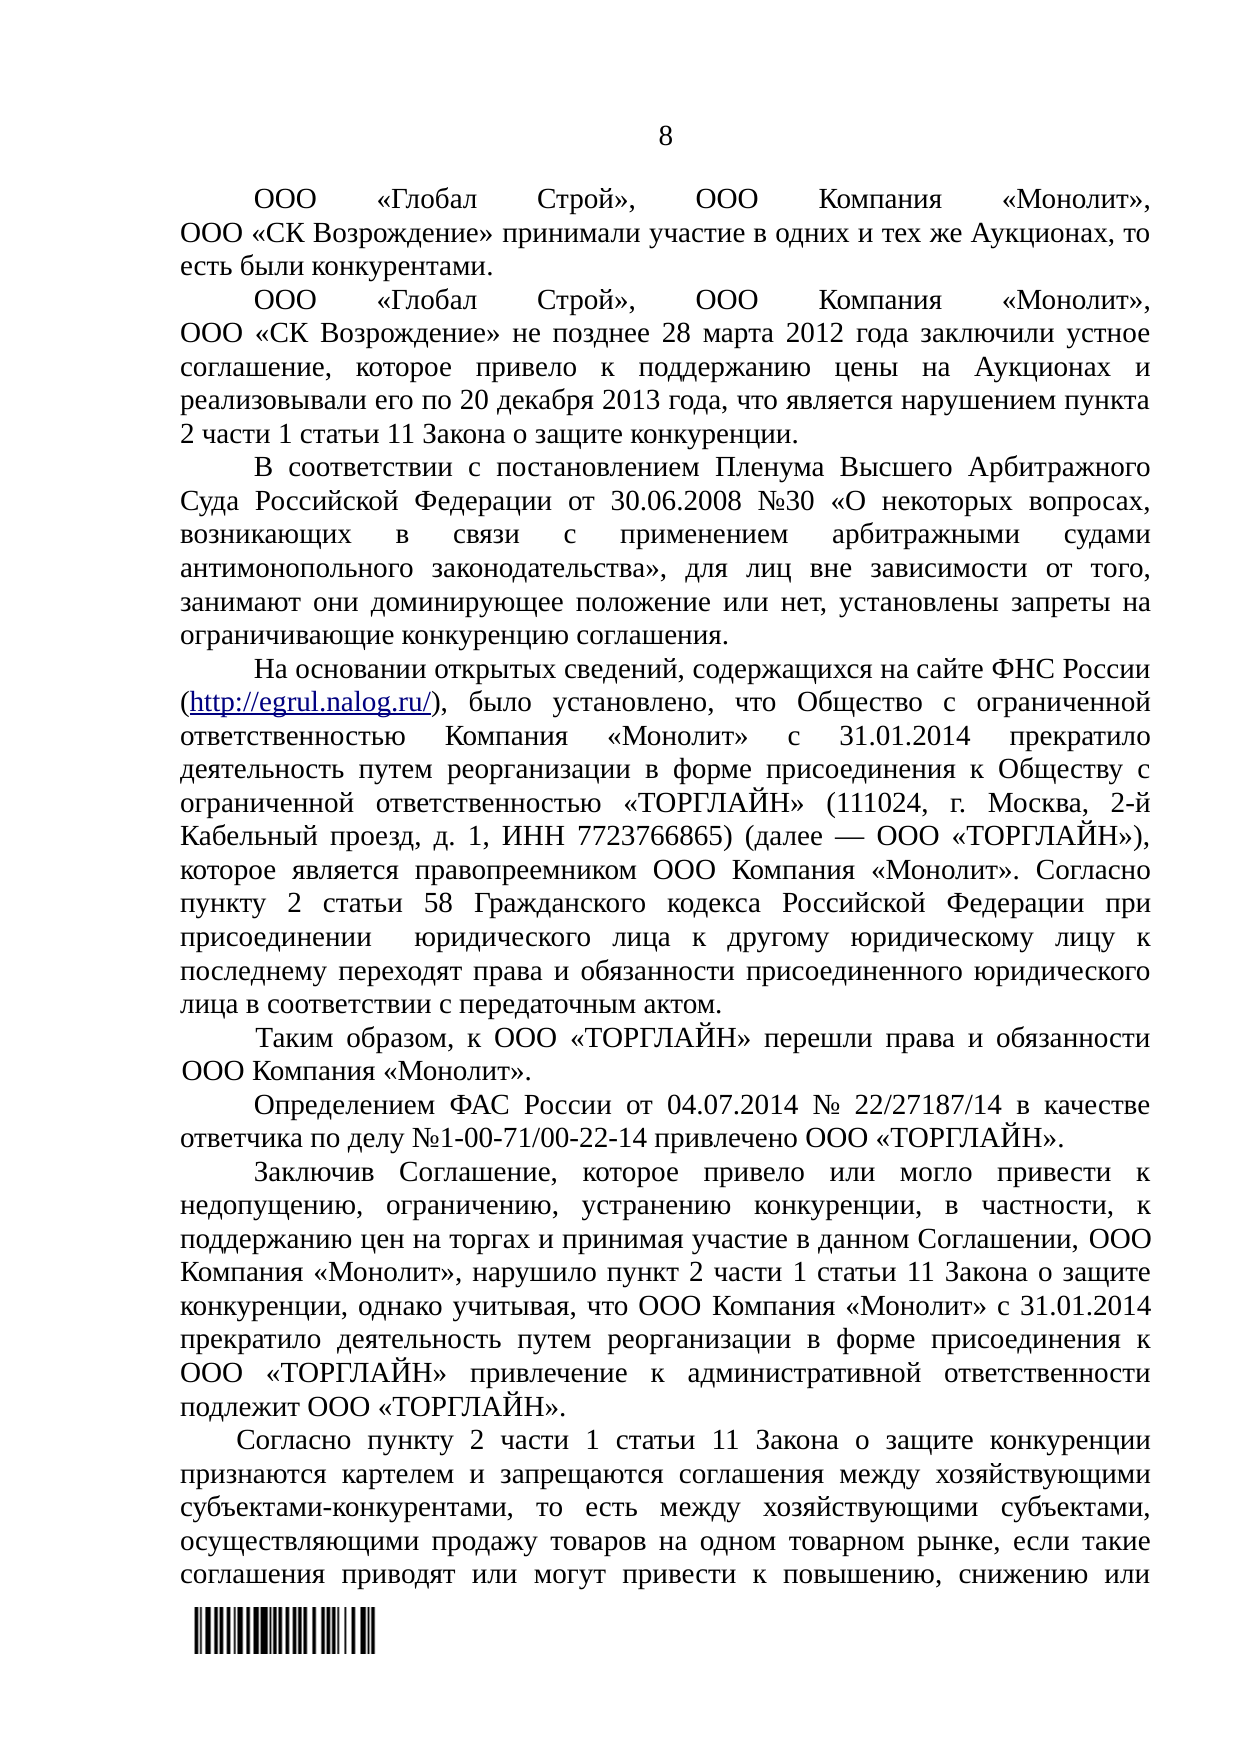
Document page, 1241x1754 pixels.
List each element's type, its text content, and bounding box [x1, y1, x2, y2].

text Определением ФАС России от 04.07.2014 № 22/27187/14 в качестве ответчика по делу №1-00-71/00-22-14 привлечено ООО «ТОРГЛАЙН». [180, 1087, 1152, 1154]
text ООО «Глобал Строй», ООО Компания «Монолит», ООО «СК Возрождение» принимали участие в одних и тех же Аукционах, то есть были конкурентами. [180, 181, 1152, 282]
text ООО «Глобал Строй», ООО Компания «Монолит», ООО «СК Возрождение» не позднее 28 марта 2012 года заключили устное соглашение, которое привело к поддержанию цены на Аукционах и реализовывали его по 20 декабря 2013 года, что является нарушением пункта 2 части 1 статьи 11 Закона о защите конкуренции. [180, 282, 1152, 449]
text На основании открытых сведений, содержащихся на сайте ФНС России (http://egrul.nalog.ru/), было установлено, что Общество с ограниченной ответственностью Компания «Монолит» с 31.01.2014 прекратило деятельность путем реорганизации в форме присоединения к Обществу с ограниченной ответственностью «ТОРГЛАЙН» (111024, г. Москва, 2-й Кабельный проезд, д. 1, ИНН 7723766865) (далее — ООО «ТОРГЛАЙН»), которое является правопреемником ООО Компания «Монолит». Согласно пункту 2 статьи 58 Гражданского кодекса Российской Федерации при присоединении юридического лица к другому юридическому лицу к последнему переходят права и обязанности присоединенного юридического лица в соответствии с передаточным актом. [180, 651, 1152, 1020]
text Таким образом, к ООО «ТОРГЛАЙН» перешли права и обязанности ООО Компания «Монолит». [181, 1020, 1152, 1087]
text В соответствии с постановлением Пленума Высшего Арбитражного Суда Российской Федерации от 30.06.2008 №30 «О некоторых вопросах, возникающих в связи с применением арбитражными судами антимонопольного законодательства», для лиц вне зависимости от того, занимают они доминирующее положение или нет, установлены запреты на ограничивающие конкуренцию соглашения. [180, 449, 1152, 651]
picture [179, 1607, 393, 1654]
text Согласно пункту 2 части 1 статьи 11 Закона о защите конкуренции признаются картелем и запрещаются соглашения между хозяйствующими субъектами-конкурентами, то есть между хозяйствующими субъектами, осуществляющими продажу товаров на одном товарном рынке, если такие соглашения приводят или могут привести к повышению, снижению или [180, 1422, 1152, 1590]
text Заключив Соглашение, которое привело или могло привести к недопущению, ограничению, устранению конкуренции, в частности, к поддержанию цен на торгах и принимая участие в данном Соглашении, ООО Компания «Монолит», нарушило пункт 2 части 1 статьи 11 Закона о защите конкуренции, однако учитывая, что ООО Компания «Монолит» с 31.01.2014 прекратило деятельность путем реорганизации в форме присоединения к ООО «ТОРГЛАЙН» привлечение к административной ответственности подлежит ООО «ТОРГЛАЙН». [180, 1154, 1152, 1422]
